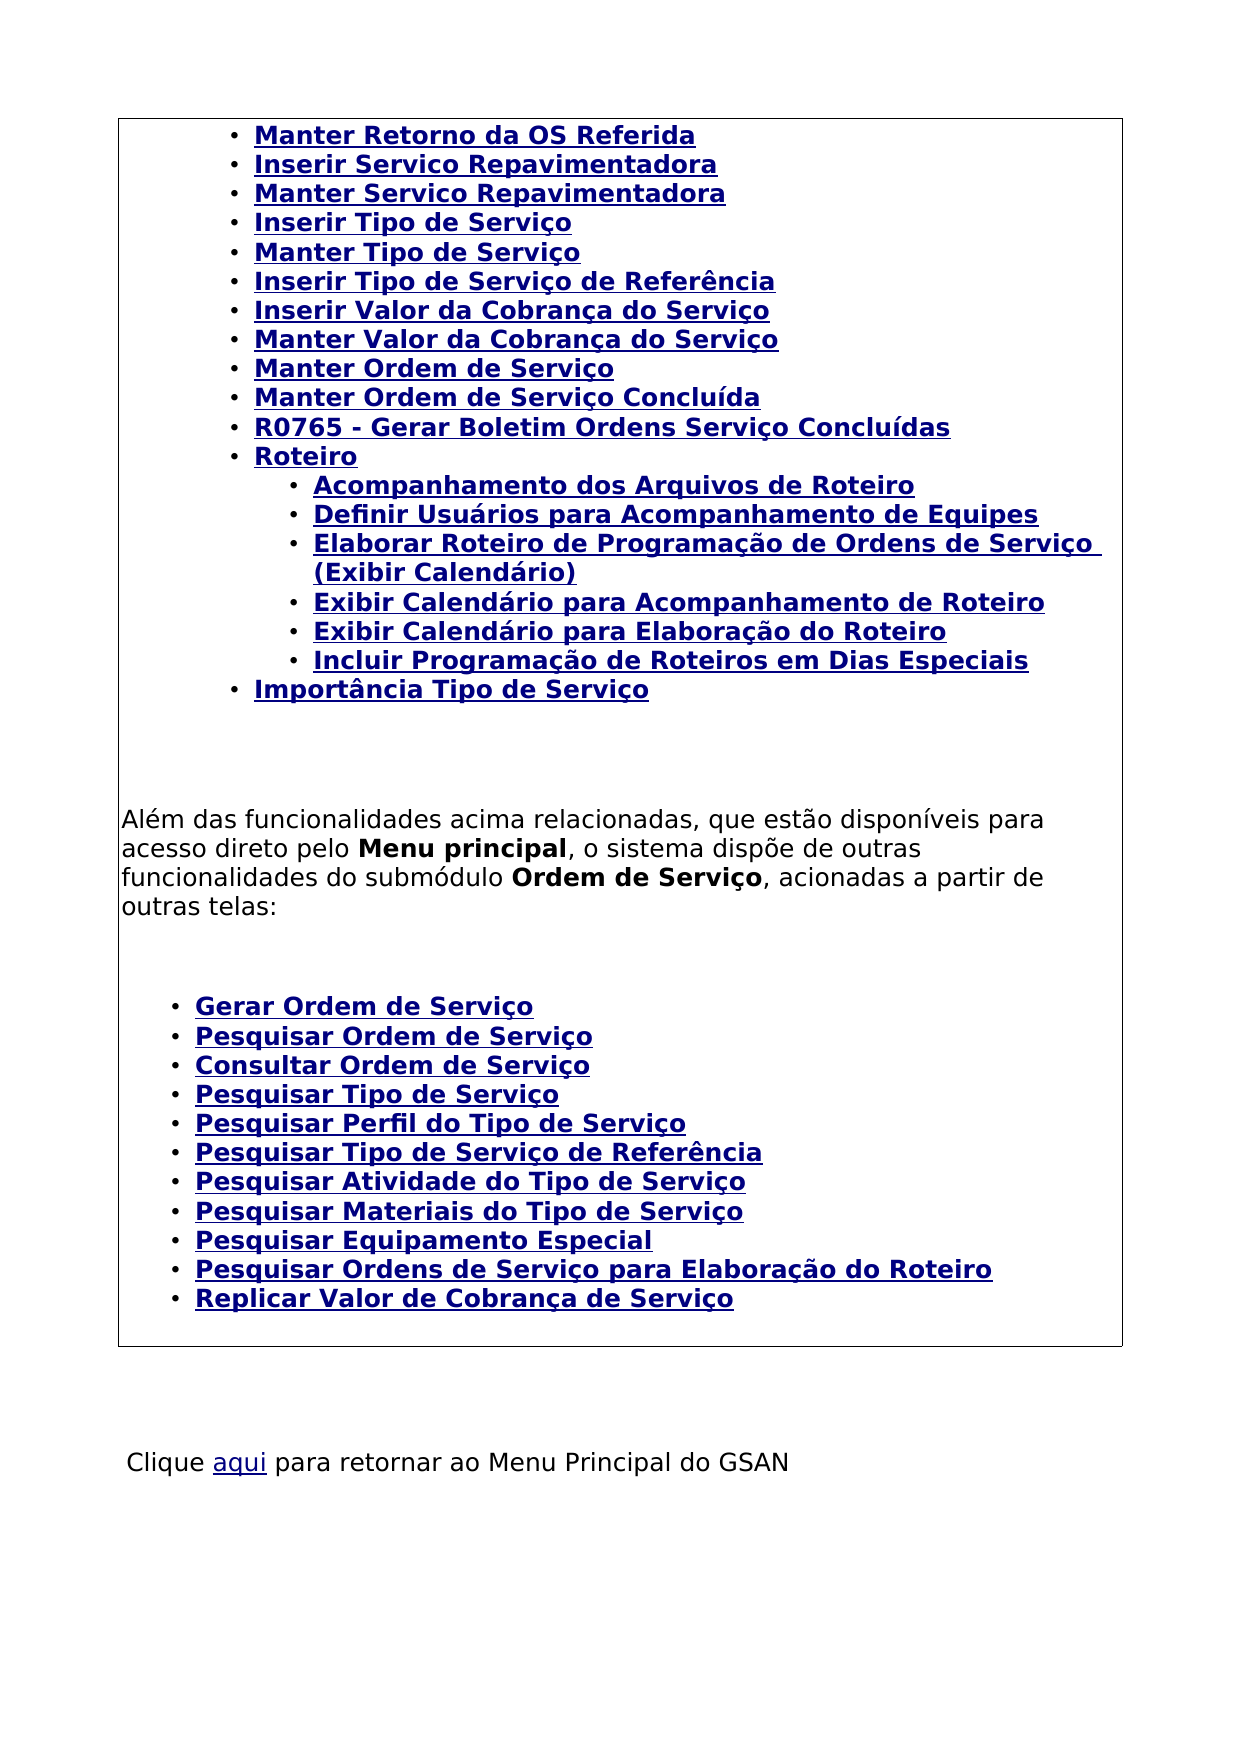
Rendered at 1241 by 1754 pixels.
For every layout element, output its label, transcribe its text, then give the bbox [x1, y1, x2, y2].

table_header O submódulo Ordem de Serviço, que pertence ao módulo Atendimento ao Público, tem como objetivo manter as informações relacionadas à realização de um serviço em campo como, por exemplo: Fiscalização, Ligação de água, Vistoria do imóvel, Instalação/substituição de hidrômetro, Entre outros. O submódulo Ordem de Serviço contém as seguintes funcionalidades: Ordem de Serviço Acompanhamento OS de Cobrança Consultar Arquivo Texto de Ordens de Serviço Gerar Arquivo Texto de OS de Cobrança para Smartphone Processar Arquivo de Retorno OS Cobrança Smartphone offline R1536 - Relatório Acompanhamento OS Cobrança Smartphone Acompanhamento OS de Micromedição Consultar Arquivo TXT das Ordens de Serviço de Micromedição Consultar Comandos de OS Seletiva de Micromedição Emissão de Ordens Seletivas Emissão de Ordens Seletivas SAAE-Sorocaba Emitir Contrato de Prestação de Serviço Emitir Contrato de Prestação de Serviço Jurídico Encerrar Ordem de Serviço Vencida Exibir Ordens de Repavimentação em processo de Aceite Exibir Ordens em Processo de Repavimentação Filtrar RA Devolução de Valores Fiscalização Emitir Ordem de Fiscalização Gerar OS Seletiva de Fiscalização Informar Retorno Ordem de Serviço de Fiscalização Manter Autos de Infração Fiscalizar OS Acompanhamento de Serviço Gerar Boletim Ordens Serviço Concluídas Gerar Ordem de Corte Gerar Ordem de Serviço Conexão de Esgoto Informar Agrupamento de Bairros por Unidade Repavimentadora Inspeção de Anormalidade Consultar Arquivo Texto das Ordens de Serviço de Visita Consultar Comando de OS Seletiva de Inspeção Anormalidade Consultar Ordens de Serviço do Arquivo Texto Registrar Retorno Arquivo Texto da Visita de Campo Inserir Custo de Pavimento por Repavimentadora Manter Custo de Pavimento por Repavimentadora Inserir Equipe Manter Equipe Inserir Material Manter Material Inserir Motivo Não Aceite Manter Motivo Não Aceite Inserir Motivo de Não Execução do Serviço Manter Motivo de Não Execução do Serviço Inserir Natureza de Equipe Manter Natureza de Equipe Inserir Perfil do Serviço Manter Perfil do Serviço Inserir Prioridade do Tipo de Serviço Manter Prioridade do Tipo de Serviço Inserir Retorno da OS Referida Manter Retorno da OS Referida Inserir Servico Repavimentadora Manter Servico Repavimentadora Inserir Tipo de Serviço Manter Tipo de Serviço Inserir Tipo de Serviço de Referência Inserir Valor da Cobrança do Serviço Manter Valor da Cobrança do Serviço Manter Ordem de Serviço Manter Ordem de Serviço Concluída R0765 - Gerar Boletim Ordens Serviço Concluídas Roteiro Acompanhamento dos Arquivos de Roteiro Definir Usuários para Acompanhamento de Equipes Elaborar Roteiro de Programação de Ordens de Serviço (Exibir Calendário) Exibir Calendário para Acompanhamento de Roteiro Exibir Calendário para Elaboração do Roteiro Incluir Programação de Roteiros em Dias Especiais Importância Tipo de Serviço Além das funcionalidades acima relacionadas, que estão disponíveis para acesso direto pelo Menu principal, o sistema dispõe de outras funcionalidades do submódulo Ordem de Serviço, acionadas a partir de outras telas: Gerar Ordem de Serviço Pesquisar Ordem de Serviço Consultar Ordem de Serviço Pesquisar Tipo de Serviço Pesquisar Perfil do Tipo de Serviço Pesquisar Tipo de Serviço de Referência Pesquisar Atividade do Tipo de Serviço Pesquisar Materiais do Tipo de Serviço Pesquisar Equipamento Especial Pesquisar Ordens de Serviço para Elaboração do Roteiro Replicar Valor de Cobrança de Serviço [119, 119, 1122, 1346]
text Clique aqui para retornar ao Menu Principal do GSAN [118, 1361, 1122, 1477]
